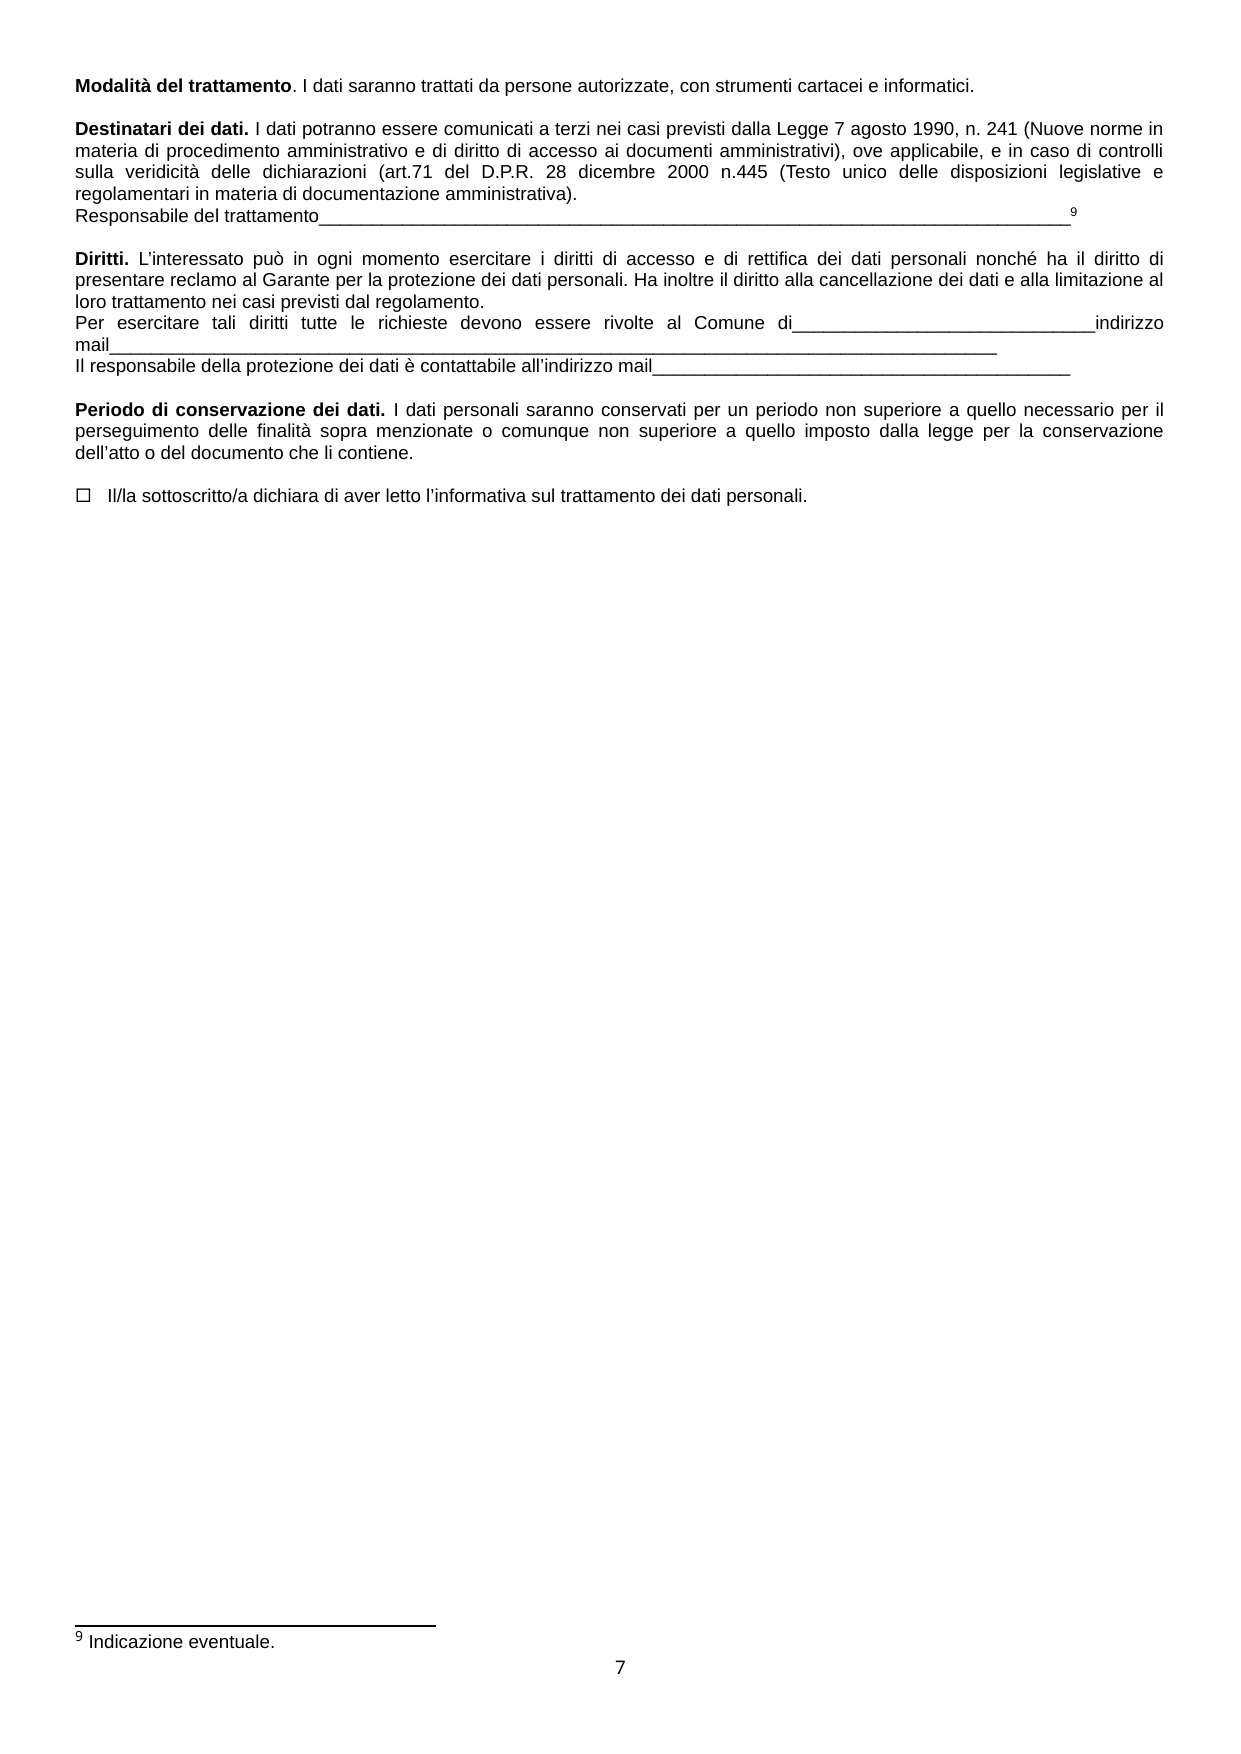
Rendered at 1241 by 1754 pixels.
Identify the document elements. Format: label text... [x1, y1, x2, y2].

text Periodo di conservazione dei dati. I dati personali saranno conservati per un periodo non superiore a quello necessario per il perseguimento delle finalità sopra menzionate o comunque non superiore a quello imposto dalla legge per la conservazione dell’atto o del documento che li contiene. [75, 398, 1165, 463]
text  Il/la sottoscritto/a dichiara di aver letto l’informativa sul trattamento dei dati personali. [75, 485, 1165, 506]
text Indicazione eventuale. [75, 1626, 1165, 1655]
text Destinatari dei dati. I dati potranno essere comunicati a terzi nei casi previsti dalla Legge 7 agosto 1990, n. 241 (Nuove norme in materia di procedimento amministrativo e di diritto di accesso ai documenti amministrativi), ove applicabile, e in caso di controlli sulla veridicità delle dichiarazioni (art.71 del D.P.R. 28 dicembre 2000 n.445 (Testo unico delle disposizioni legislative e regolamentari in materia di documentazione amministrativa). [75, 118, 1165, 204]
text Modalità del trattamento. I dati saranno trattati da persone autorizzate, con strumenti cartacei e informatici. [75, 75, 1165, 97]
text Il responsabile della protezione dei dati è contattabile all’indirizzo mail________________________________________ [75, 355, 1165, 377]
text Responsabile del trattamento________________________________________________________________________ [75, 204, 1165, 226]
text Per esercitare tali diritti tutte le richieste devono essere rivolte al Comune di_____________________________indirizzo mail_____________________________________________________________________________________ [75, 312, 1165, 355]
text Diritti. L’interessato può in ogni momento esercitare i diritti di accesso e di rettifica dei dati personali nonché ha il diritto di presentare reclamo al Garante per la protezione dei dati personali. Ha inoltre il diritto alla cancellazione dei dati e alla limitazione al loro trattamento nei casi previsti dal regolamento. [75, 247, 1165, 312]
